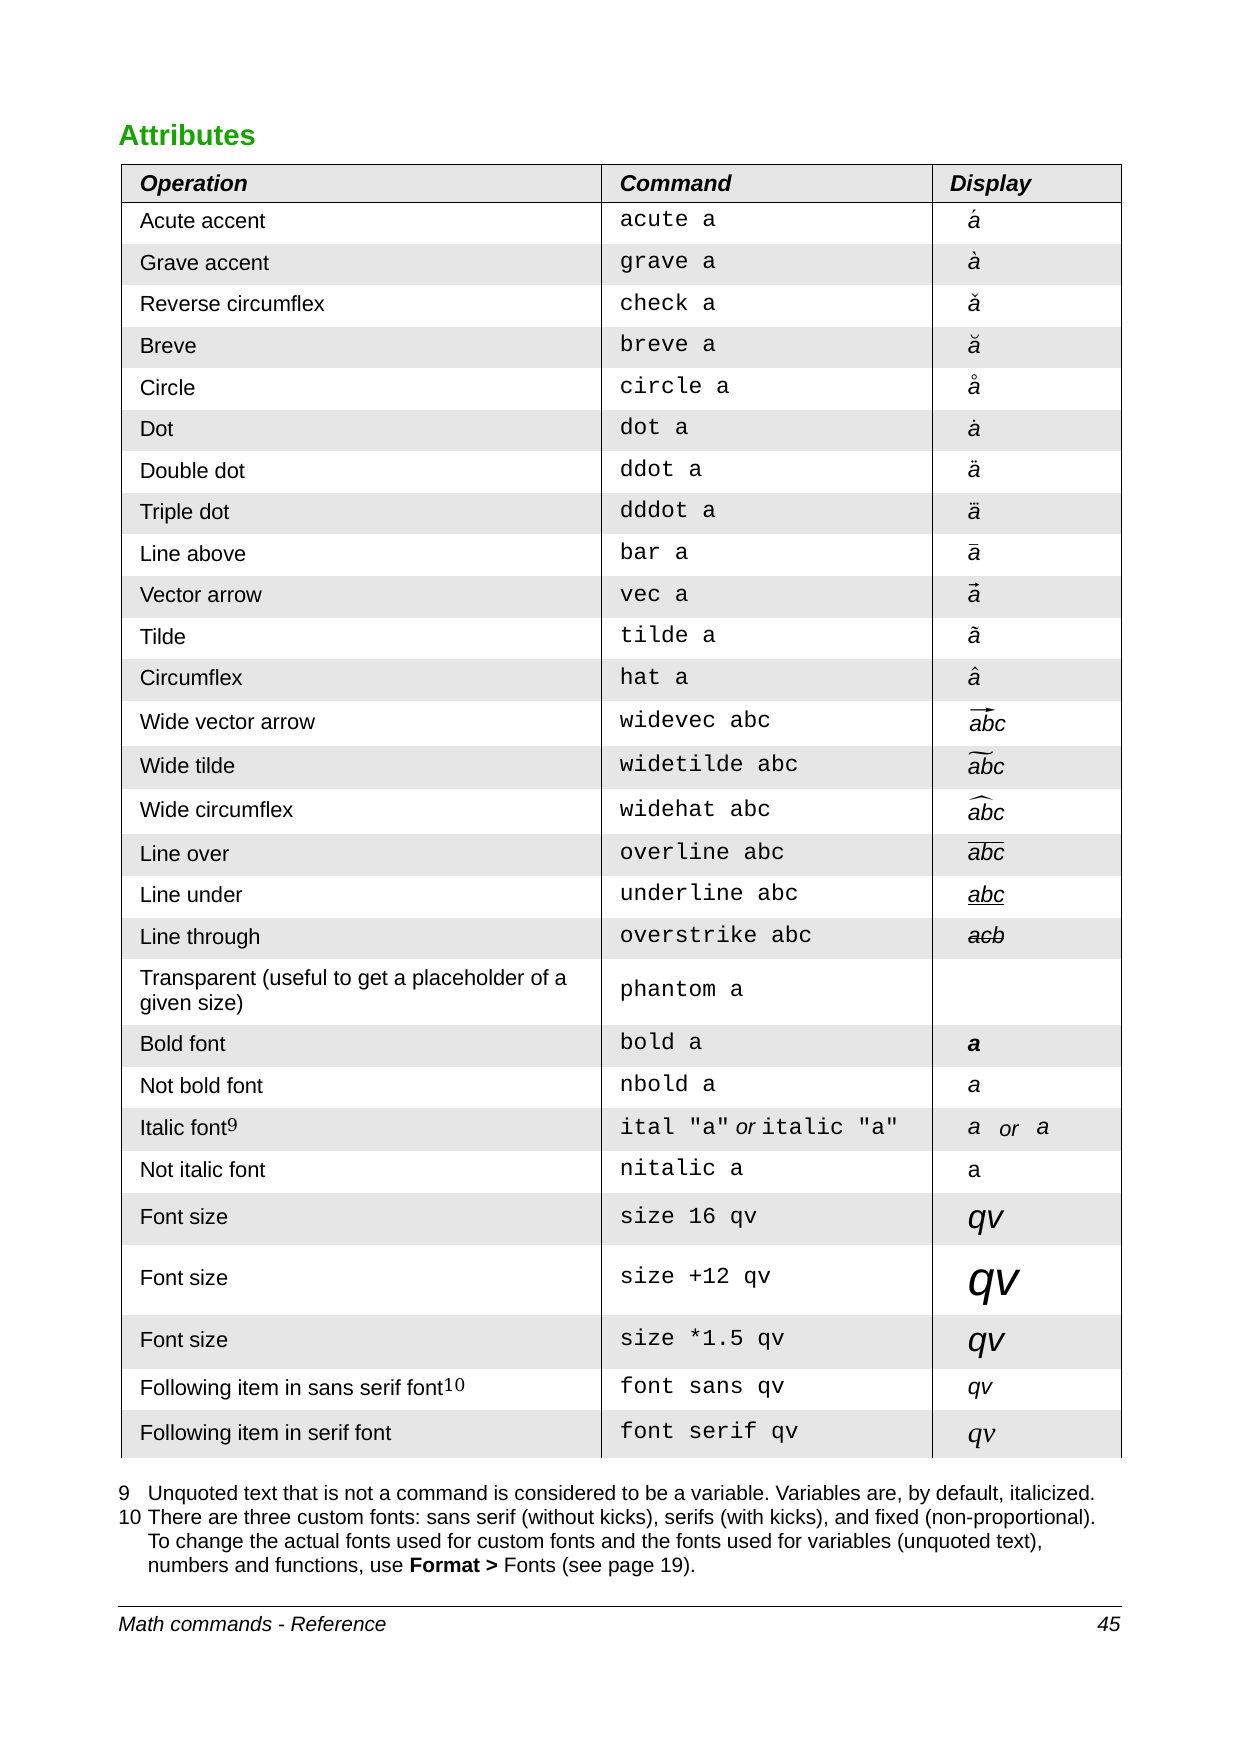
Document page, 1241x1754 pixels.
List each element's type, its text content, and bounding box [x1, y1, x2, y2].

table_cell Font size [122, 1193, 601, 1245]
table_cell Reverse circumflex [122, 285, 601, 327]
table_cell Breve [122, 327, 601, 368]
table_cell [933, 618, 1121, 659]
table_cell Font size [122, 1245, 601, 1314]
table_cell Tilde [122, 618, 601, 659]
table_cell Line over [122, 834, 601, 876]
table_cell [933, 1151, 1121, 1193]
table_cell Transparent (useful to get a placeholder of a given size) [122, 959, 601, 1025]
table_cell Line under [122, 876, 601, 917]
table_cell or [933, 1108, 1121, 1151]
table_cell hat a [602, 659, 932, 701]
table_cell [933, 535, 1121, 576]
table_cell [933, 701, 1121, 746]
table_cell [933, 451, 1121, 493]
table_cell grave a [602, 244, 932, 285]
table_cell bold a [602, 1025, 932, 1067]
table_cell Double dot [122, 451, 601, 493]
table_cell [933, 1067, 1121, 1108]
table_cell [933, 1193, 1121, 1245]
table_cell [933, 790, 1121, 834]
table_cell [933, 959, 1121, 1025]
table_cell Vector arrow [122, 576, 601, 618]
table_cell check a [602, 285, 932, 327]
table_cell breve a [602, 327, 932, 368]
table_cell size *1.5 qv [602, 1315, 932, 1369]
table_cell ddot a [602, 451, 932, 493]
table_cell Italic font [122, 1108, 601, 1151]
table_cell Bold font [122, 1025, 601, 1067]
table_cell dot a [602, 410, 932, 451]
table_cell Line through [122, 918, 601, 959]
table_cell Acute accent [122, 203, 601, 244]
table_cell [933, 659, 1121, 701]
table_cell font sans qv [602, 1369, 932, 1410]
table_cell acute a [602, 203, 932, 244]
table_cell Following item in sans serif font [122, 1369, 601, 1410]
table_cell tilde a [602, 618, 932, 659]
table_cell overline abc [602, 834, 932, 876]
table_cell Dot [122, 410, 601, 451]
table_cell [933, 834, 1121, 876]
table_cell [933, 327, 1121, 368]
table_cell widehat abc [602, 790, 932, 834]
table_cell font serif qv [602, 1410, 932, 1458]
table_cell bar a [602, 535, 932, 576]
table_cell Not bold font [122, 1067, 601, 1108]
table_cell size +12 qv [602, 1245, 932, 1314]
table_header Display [933, 165, 1121, 202]
table_cell [933, 493, 1121, 534]
table_cell [933, 410, 1121, 451]
table_cell overstrike abc [602, 918, 932, 959]
table_cell Font size [122, 1315, 601, 1369]
table_cell [933, 746, 1121, 789]
table_cell [933, 1025, 1121, 1067]
table_cell [933, 1410, 1121, 1458]
table_cell [933, 876, 1121, 917]
table_header Operation [122, 165, 601, 202]
table_cell Not italic font [122, 1151, 601, 1193]
table_cell [933, 1245, 1121, 1314]
table_cell size 16 qv [602, 1193, 932, 1245]
table_cell [933, 1315, 1121, 1369]
table_cell dddot a [602, 493, 932, 534]
subtitle Attributes [118, 118, 1122, 152]
table_cell phantom a [602, 959, 932, 1025]
table_cell underline abc [602, 876, 932, 917]
table_cell [933, 368, 1121, 410]
table_cell widevec abc [602, 701, 932, 746]
table_cell widetilde abc [602, 746, 932, 789]
table_cell nbold a [602, 1067, 932, 1108]
table_cell Wide vector arrow [122, 701, 601, 746]
table_cell Following item in serif font [122, 1410, 601, 1458]
table_header Command [602, 165, 932, 202]
table_cell vec a [602, 576, 932, 618]
table_cell [933, 244, 1121, 285]
table_cell [933, 203, 1121, 244]
table_cell Circumflex [122, 659, 601, 701]
table_cell Triple dot [122, 493, 601, 534]
table_cell Wide tilde [122, 746, 601, 789]
table_cell [933, 918, 1121, 959]
table_cell ital "a" or italic "a" [602, 1108, 932, 1151]
table_cell [933, 1369, 1121, 1410]
table_cell Line above [122, 535, 601, 576]
table_cell Circle [122, 368, 601, 410]
table_cell [933, 285, 1121, 327]
table_cell circle a [602, 368, 932, 410]
table_cell Wide circumflex [122, 790, 601, 834]
table_cell nitalic a [602, 1151, 932, 1193]
table_cell [933, 576, 1121, 618]
table_cell Grave accent [122, 244, 601, 285]
